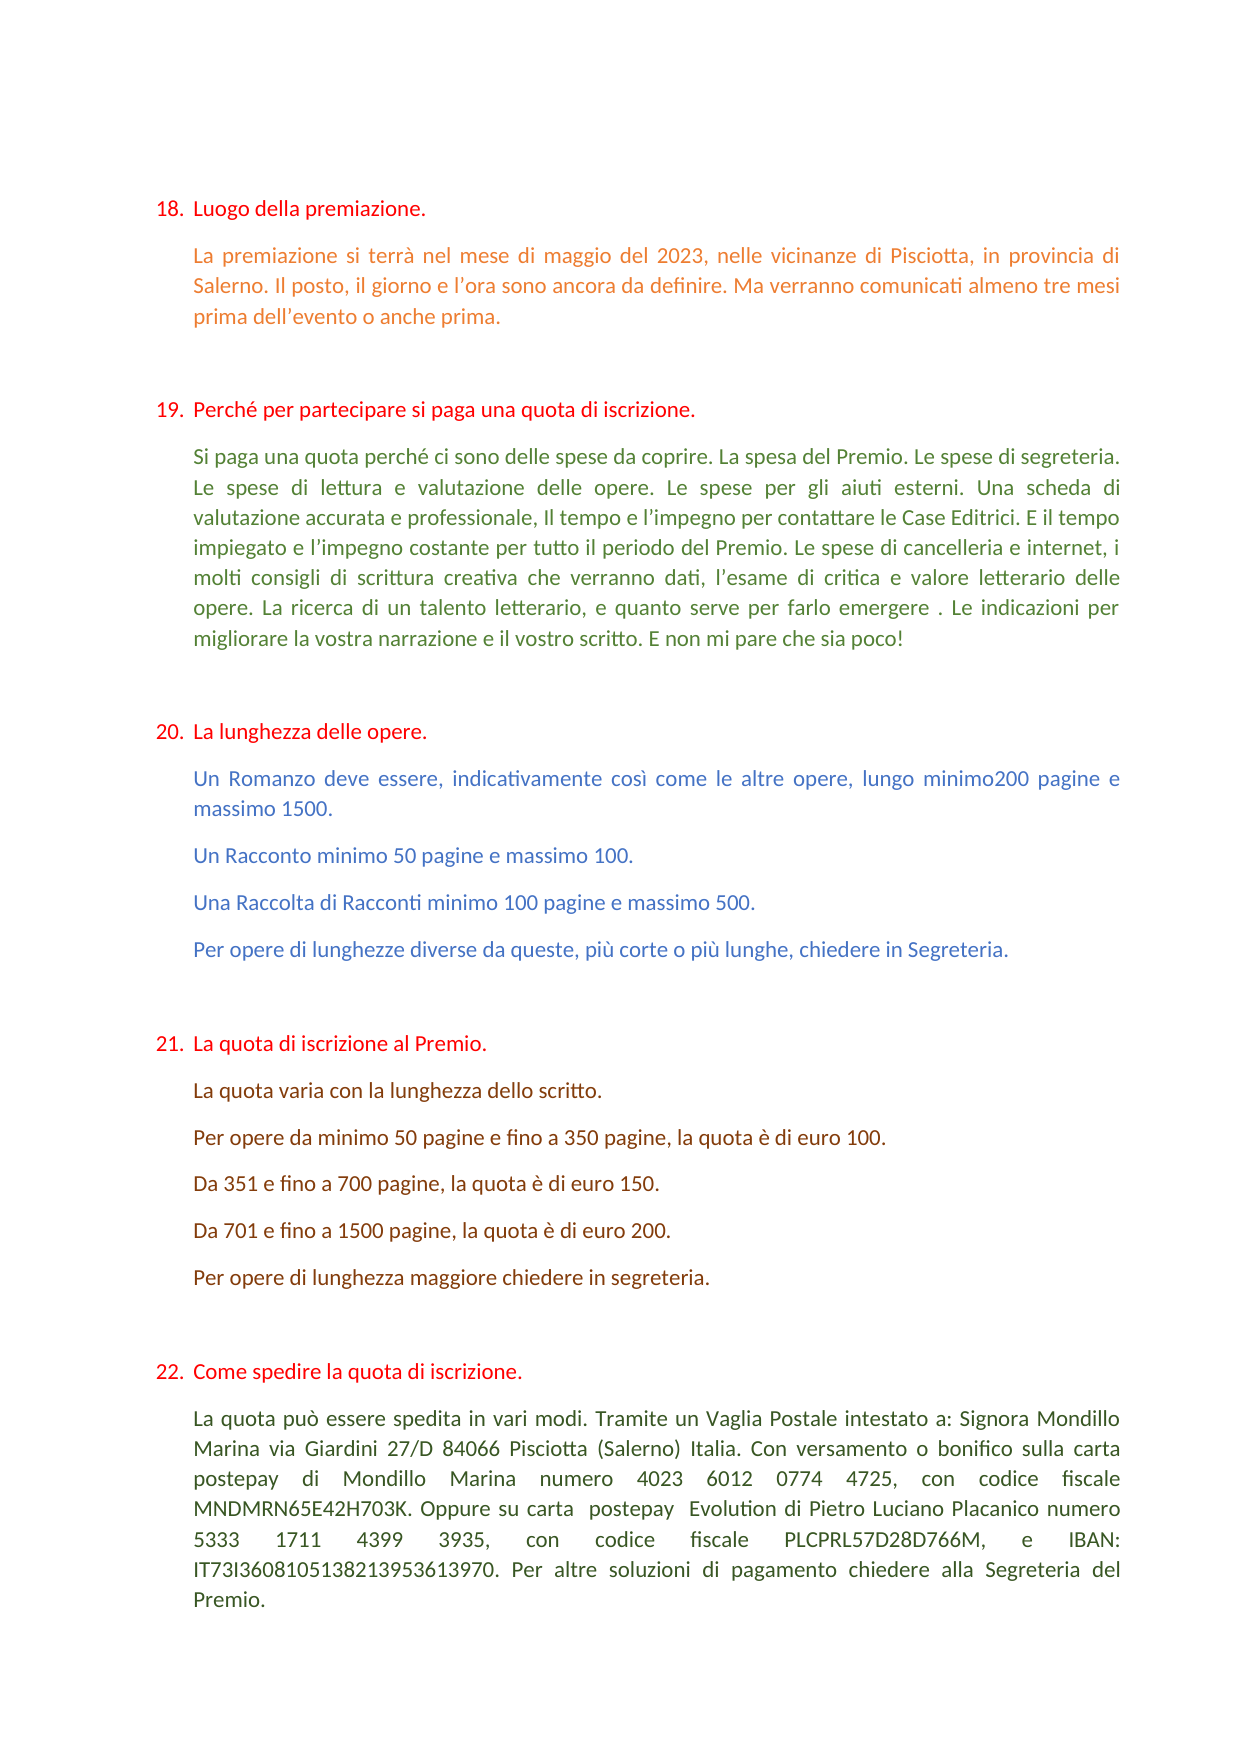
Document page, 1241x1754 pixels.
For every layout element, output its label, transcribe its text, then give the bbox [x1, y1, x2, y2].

list Luogo della premiazione. [156, 194, 1122, 222]
list Per opere di lunghezza maggiore chiedere in segreteria. [193, 1263, 1122, 1291]
list Per opere di lunghezze diverse da queste, più corte o più lunghe, chiedere in Segreteria. [193, 935, 1122, 963]
list Una Raccolta di Racconti minimo 100 pagine e massimo 500. [193, 888, 1122, 916]
list La lunghezza delle opere. [156, 717, 1122, 745]
list La quota di iscrizione al Premio. [156, 1029, 1122, 1057]
list Un Racconto minimo 50 pagine e massimo 100. [193, 841, 1122, 869]
list Come spedire la quota di iscrizione. [156, 1357, 1122, 1385]
list Un Romanzo deve essere, indicativamente così come le altre opere, lungo minimo200 pagine e massimo 1500. [193, 764, 1122, 822]
list Da 351 e fino a 700 pagine, la quota è di euro 150. [193, 1169, 1122, 1197]
list Per opere da minimo 50 pagine e fino a 350 pagine, la quota è di euro 100. [193, 1123, 1122, 1151]
list Da 701 e fino a 1500 pagine, la quota è di euro 200. [193, 1216, 1122, 1244]
list Si paga una quota perché ci sono delle spese da coprire. La spesa del Premio. Le spese di segreteria. Le spese di lettura e valutazione delle opere. Le spese per gli aiuti esterni. Una scheda di valutazione accurata e professionale, Il tempo e l’impegno per contattare le Case Editrici. E il tempo impiegato e l’impegno costante per tutto il periodo del Premio. Le spese di cancelleria e internet, i molti consigli di scrittura creativa che verranno dati, l’esame di critica e valore letterario delle opere. La ricerca di un talento letterario, e quanto serve per farlo emergere . Le indicazioni per migliorare la vostra narrazione e il vostro scritto. E non mi pare che sia poco! [193, 442, 1122, 652]
list La premiazione si terrà nel mese di maggio del 2023, nelle vicinanze di Pisciotta, in provincia di Salerno. Il posto, il giorno e l’ora sono ancora da definire. Ma verranno comunicati almeno tre mesi prima dell’evento o anche prima. [193, 241, 1122, 330]
list La quota può essere spedita in vari modi. Tramite un Vaglia Postale intestato a: Signora Mondillo Marina via Giardini 27/D 84066 Pisciotta (Salerno) Italia. Con versamento o bonifico sulla carta postepay di Mondillo Marina numero 4023 6012 0774 4725, con codice fiscale MNDMRN65E42H703K. Oppure su carta postepay Evolution di Pietro Luciano Placanico numero 5333 1711 4399 3935, con codice fiscale PLCPRL57D28D766M, e IBAN: IT73I3608105138213953613970. Per altre soluzioni di pagamento chiedere alla Segreteria del Premio. [193, 1404, 1122, 1613]
list La quota varia con la lunghezza dello scritto. [193, 1076, 1122, 1104]
list Perché per partecipare si paga una quota di iscrizione. [156, 396, 1122, 423]
